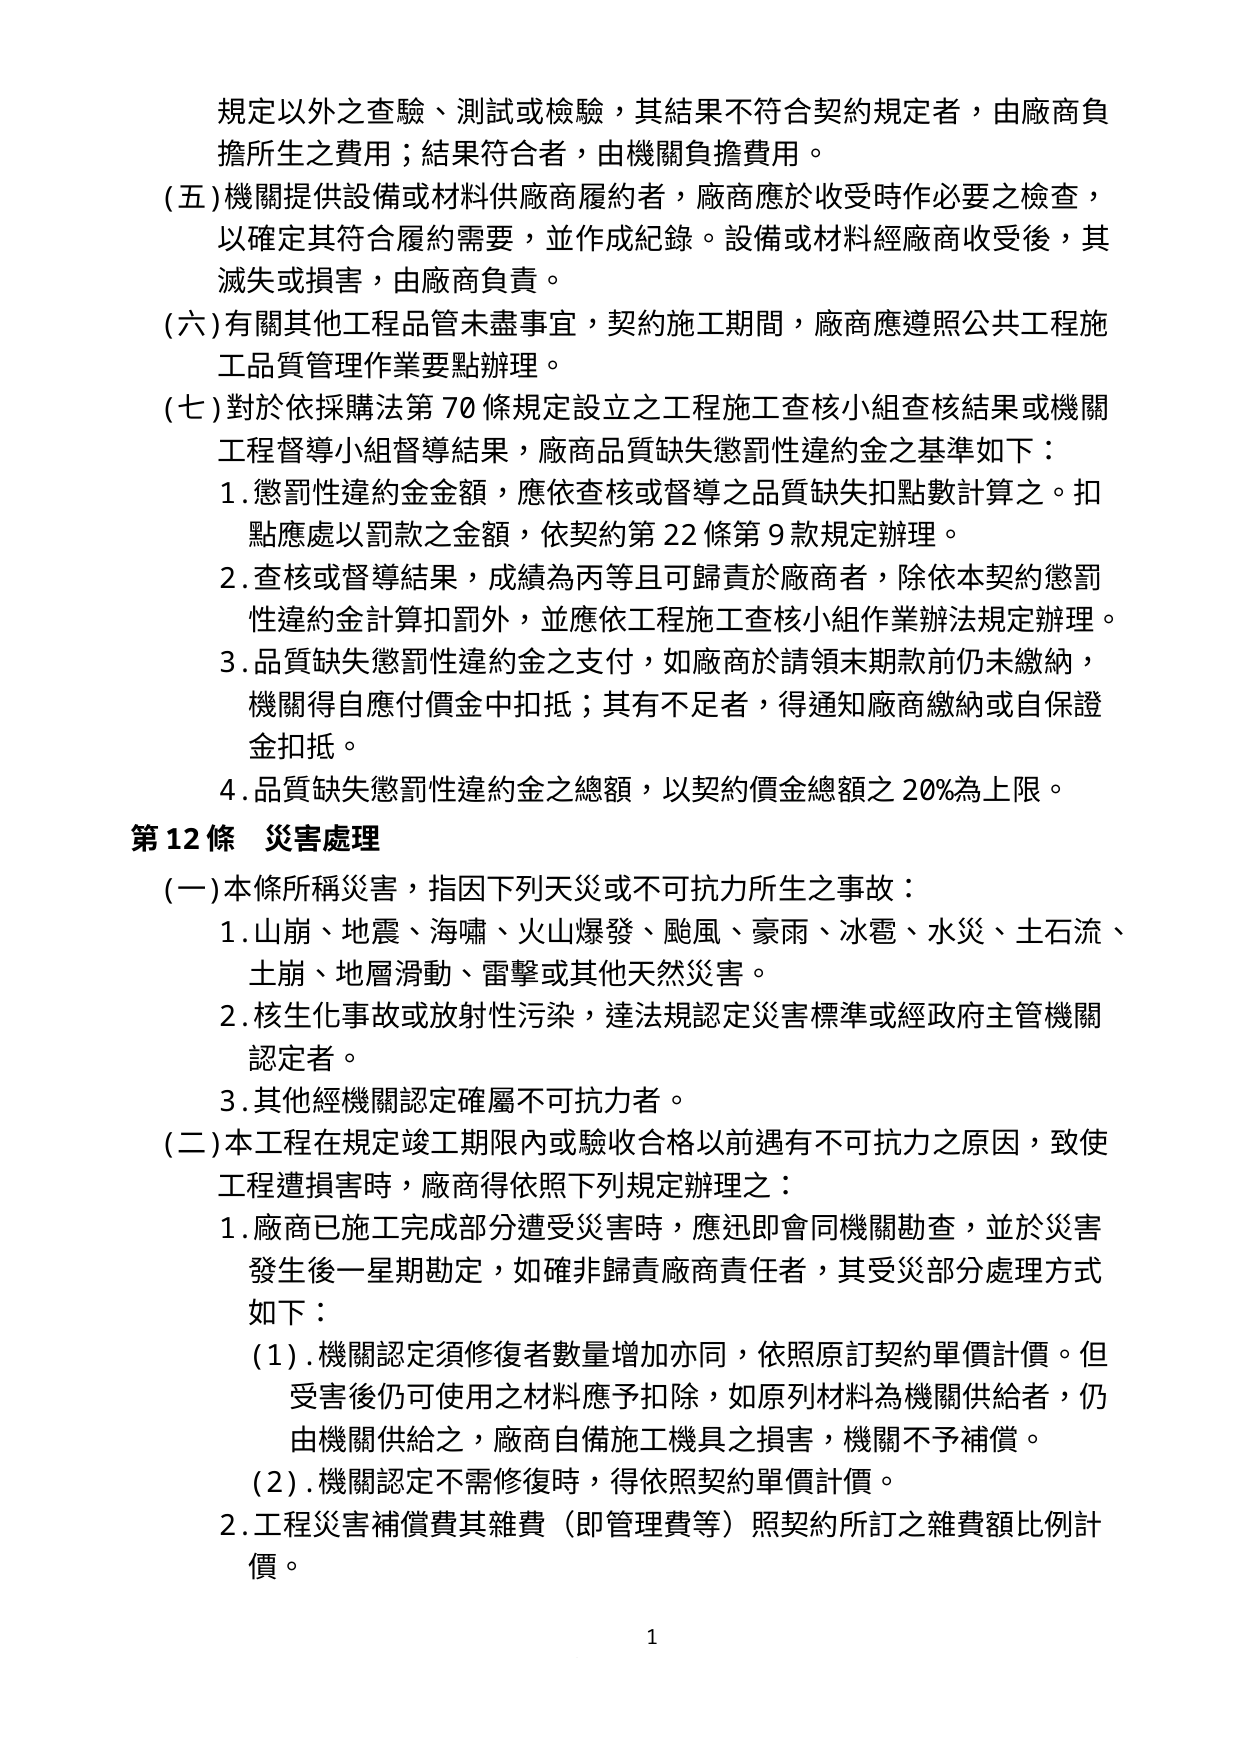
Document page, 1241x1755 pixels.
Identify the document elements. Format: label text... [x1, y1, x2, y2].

text 4.品質缺失懲罰性違約金之總額，以契約價金總額之20%為上限。 [218, 766, 1104, 808]
text (二)本工程在規定竣工期限內或驗收合格以前遇有不可抗力之原因，致使工程遭損害時，廠商得依照下列規定辦理之： [159, 1120, 1110, 1205]
text 規定以外之查驗、測試或檢驗，其結果不符合契約規定者，由廠商負擔所生之費用；結果符合者，由機關負擔費用。 [159, 89, 1110, 173]
text 2.查核或督導結果，成績為丙等且可歸責於廠商者，除依本契約懲罰性違約金計算扣罰外，並應依工程施工查核小組作業辦法規定辦理。 [218, 554, 1104, 639]
text 第12條 災害處理 [130, 816, 1110, 858]
text 1.山崩、地震、海嘯、火山爆發、颱風、豪雨、冰雹、水災、土石流、土崩、地層滑動、雷擊或其他天然災害。 [218, 908, 1104, 993]
text (2).機關認定不需修復時，得依照契約單價計價。 [248, 1459, 1110, 1501]
text (一)本條所稱災害，指因下列天災或不可抗力所生之事故： [159, 866, 1110, 908]
text (七)對於依採購法第70條規定設立之工程施工查核小組查核結果或機關工程督導小組督導結果，廠商品質缺失懲罰性違約金之基準如下： [159, 385, 1110, 469]
text 1.懲罰性違約金金額，應依查核或督導之品質缺失扣點數計算之。扣點應處以罰款之金額，依契約第22條第9款規定辦理。 [218, 469, 1104, 554]
text 3.品質缺失懲罰性違約金之支付，如廠商於請領末期款前仍未繳納，機關得自應付價金中扣抵；其有不足者，得通知廠商繳納或自保證金扣抵。 [218, 639, 1104, 766]
text 2.核生化事故或放射性污染，達法規認定災害標準或經政府主管機關認定者。 [218, 993, 1104, 1078]
text (五)機關提供設備或材料供廠商履約者，廠商應於收受時作必要之檢查，以確定其符合履約需要，並作成紀錄。設備或材料經廠商收受後，其滅失或損害，由廠商負責。 [159, 173, 1110, 300]
text 2.工程災害補償費其雜費（即管理費等）照契約所訂之雜費額比例計價。 [218, 1501, 1104, 1586]
text (1).機關認定須修復者數量增加亦同，依照原訂契約單價計價。但受害後仍可使用之材料應予扣除，如原列材料為機關供給者，仍由機關供給之，廠商自備施工機具之損害，機關不予補償。 [248, 1332, 1110, 1459]
text (六)有關其他工程品管未盡事宜，契約施工期間，廠商應遵照公共工程施工品質管理作業要點辦理。 [159, 300, 1110, 385]
text 1.廠商已施工完成部分遭受災害時，應迅即會同機關勘查，並於災害發生後一星期勘定，如確非歸責廠商責任者，其受災部分處理方式如下： [218, 1205, 1104, 1332]
text 3.其他經機關認定確屬不可抗力者。 [218, 1078, 1104, 1120]
